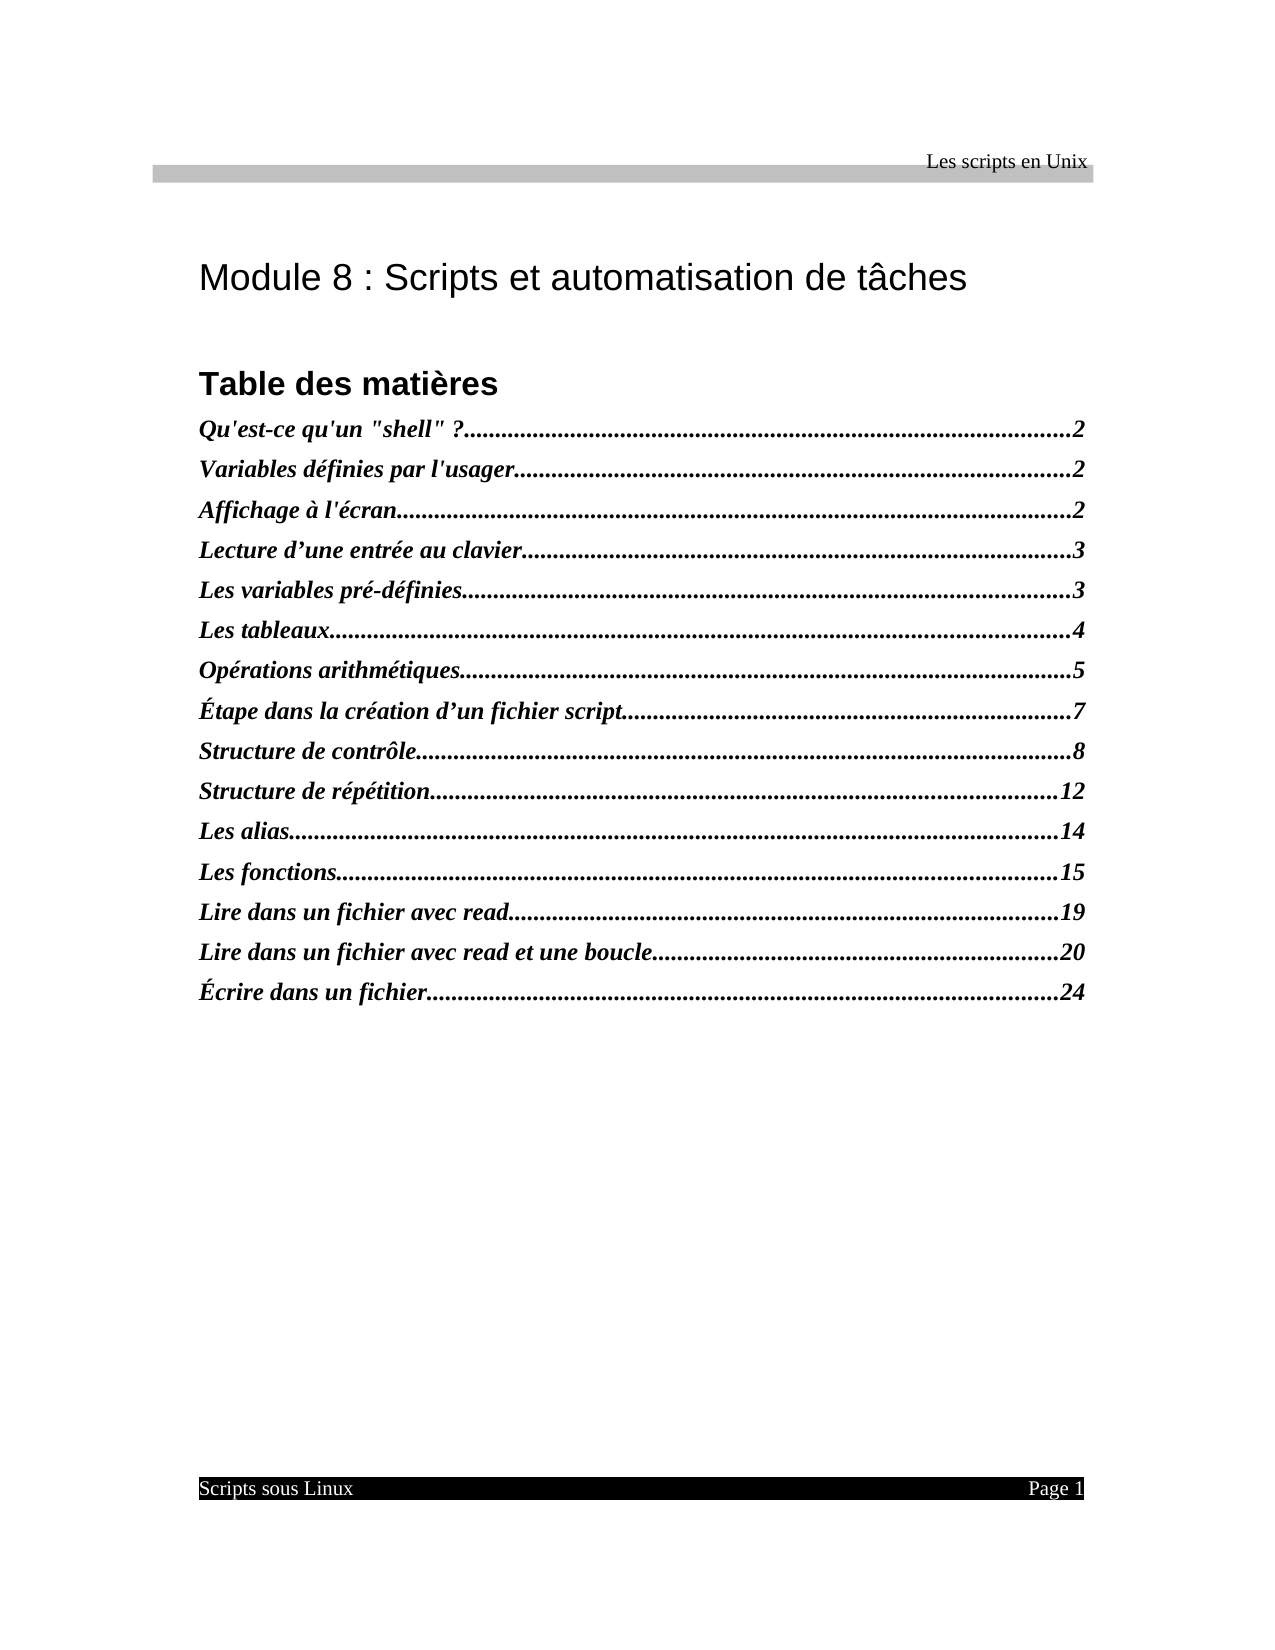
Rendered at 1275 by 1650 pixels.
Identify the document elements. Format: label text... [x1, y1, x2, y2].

text Les alias 14 [198, 817, 1087, 845]
text Écrire dans un fichier 24 [198, 978, 1087, 1006]
text Lecture d’une entrée au clavier 3 [198, 536, 1087, 564]
text Structure de répétition 12 [198, 777, 1087, 805]
text Module 8 : Scripts et automatisation de tâches [198, 257, 1087, 299]
text Qu'est-ce qu'un "shell" ? 2 [198, 415, 1087, 443]
subtitle Table des matières [198, 366, 1087, 403]
text Les tableaux 4 [198, 616, 1087, 644]
text Les fonctions 15 [198, 858, 1087, 885]
text Lire dans un fichier avec read et une boucle 20 [198, 938, 1087, 966]
text Les scripts en Unix [198, 150, 1087, 164]
text Les variables pré-définies 3 [198, 576, 1087, 604]
text Lire dans un fichier avec read 19 [198, 898, 1087, 926]
text Opérations arithmétiques 5 [198, 657, 1087, 684]
text Structure de contrôle 8 [198, 737, 1087, 765]
text Étape dans la création d’un fichier script 7 [198, 697, 1087, 724]
text Variables définies par l'usager 2 [198, 456, 1087, 483]
text Affichage à l'écran 2 [198, 496, 1087, 523]
